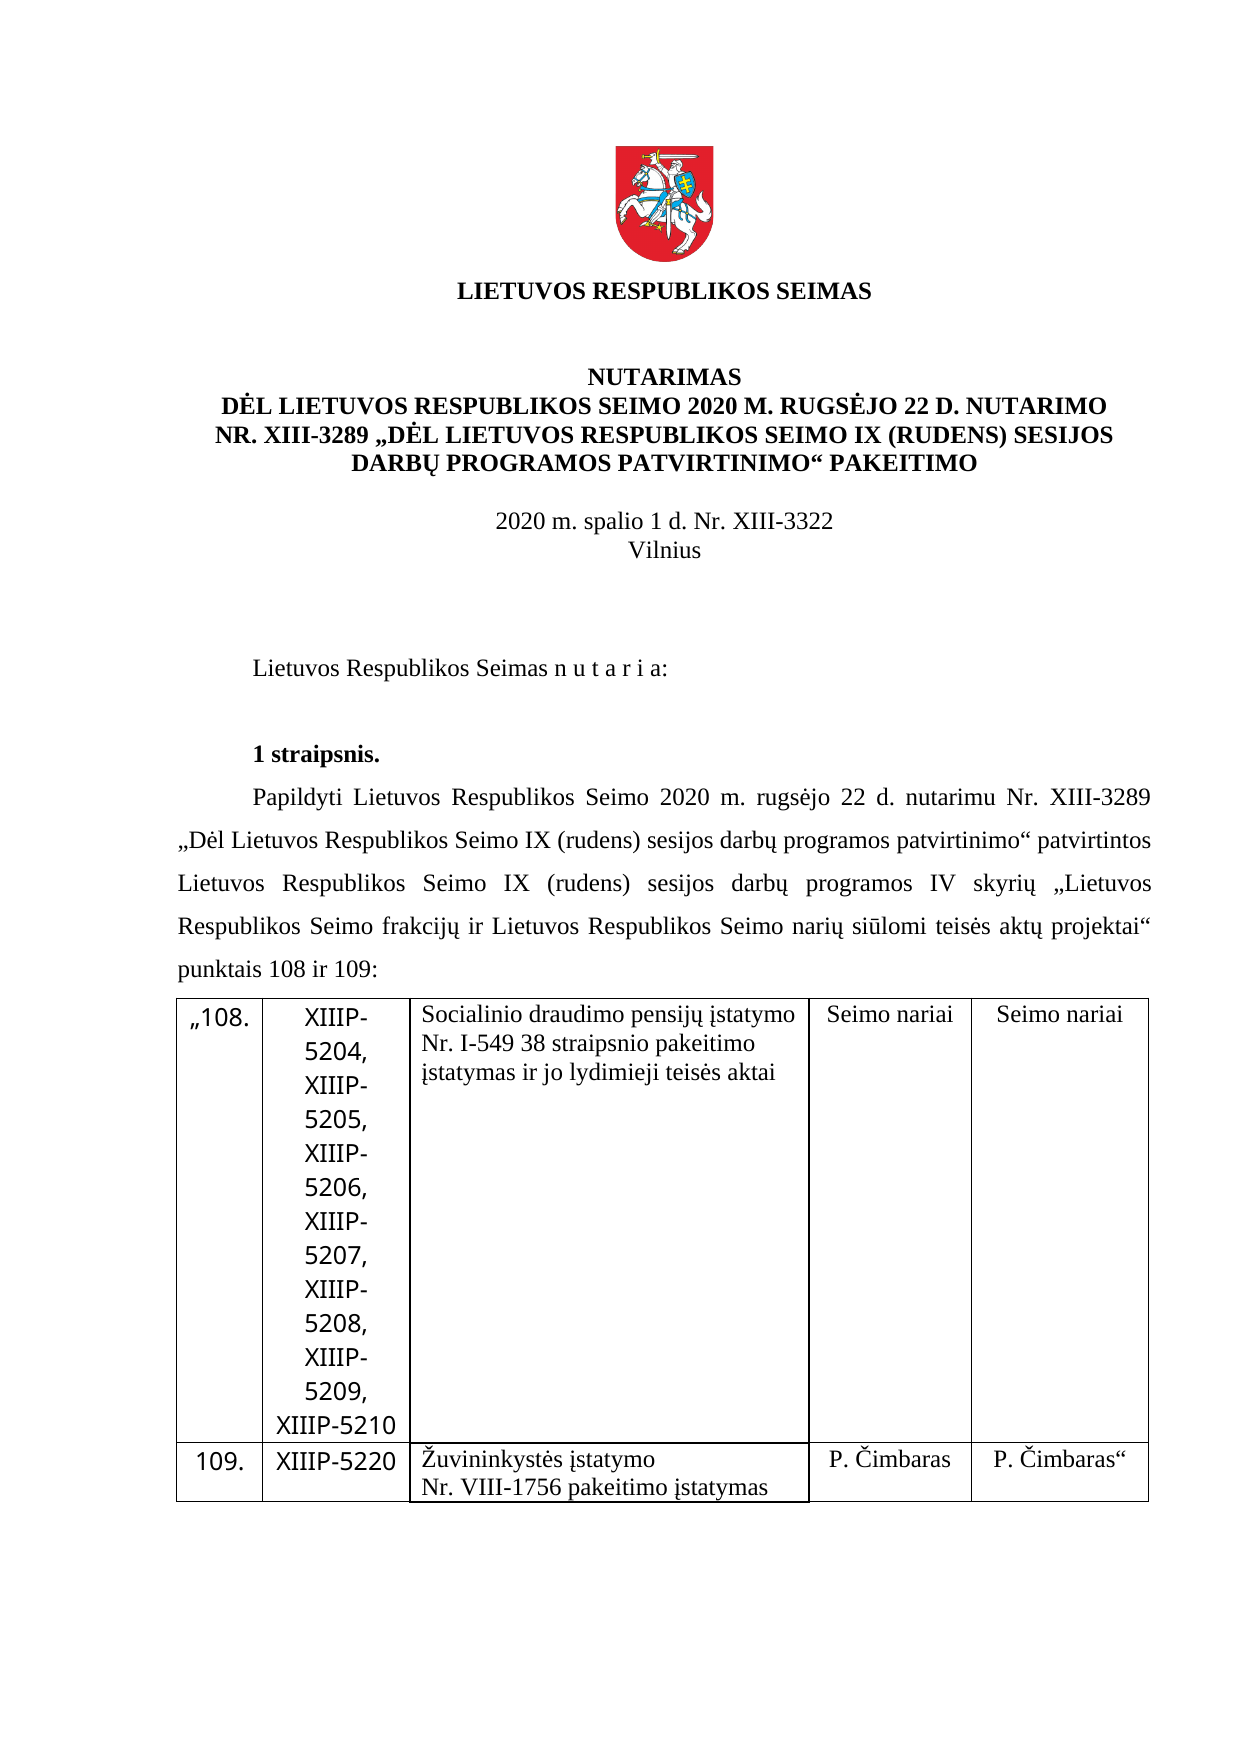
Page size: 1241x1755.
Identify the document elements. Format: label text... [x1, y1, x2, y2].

table_header Socialinio draudimo pensijų įstatymo Nr. I-549 38 straipsnio pakeitimo įstatymas ir jo lydimieji teisės aktai [411, 999, 808, 1442]
text 1 straipsnis. [177, 739, 1152, 768]
text LIETUVOS RESPUBLIKOS SEIMAS [177, 276, 1152, 305]
text Papildyti Lietuvos Respublikos Seimo 2020 m. rugsėjo 22 d. nutarimu Nr. XIII-3289 „Dėl Lietuvos Respublikos Seimo IX (rudens) sesijos darbų programos patvirtinimo“ patvirtintos Lietuvos Respublikos Seimo IX (rudens) sesijos darbų programos IV skyrių „Lietuvos Respublikos Seimo frakcijų ir Lietuvos Respublikos Seimo narių siūlomi teisės aktų projektai“ punktais 108 ir 109: [177, 782, 1152, 983]
table_cell Žuvininkystės įstatymo Nr. VIII‑1756 pakeitimo įstatymas [411, 1444, 808, 1501]
text Lietuvos Respublikos Seimas n u t a r i a: [177, 653, 1152, 681]
table_header Seimo nariai [972, 999, 1148, 1442]
table_cell XIIIP-5220 [263, 1443, 409, 1501]
table_cell 109. [177, 1443, 262, 1501]
text DĖL LIETUVOS RESPUBLIKOS SEIMO 2020 M. RUGSĖJO 22 D. NUTARIMO NR. XIII-3289 „DĖL LIETUVOS RESPUBLIKOS SEIMO IX (RUDENS) SESIJOS DARBŲ PROGRAMOS PATVIRTINIMO“ PAKEITIMO [177, 391, 1152, 477]
text 2020 m. spalio 1 d. Nr. XIII-3322 [177, 506, 1152, 535]
table_header „108. [177, 999, 262, 1442]
table_header XIIIP-5204, XIIIP-5205, XIIIP-5206, XIIIP-5207, XIIIP-5208, XIIIP-5209, XIIIP-5210 [263, 999, 409, 1442]
table_header Seimo nariai [810, 999, 971, 1442]
text NUTARIMAS [177, 362, 1152, 391]
text Vilnius [177, 535, 1152, 563]
table_cell P. Čimbaras“ [972, 1443, 1148, 1501]
table_cell P. Čimbaras [810, 1443, 971, 1501]
